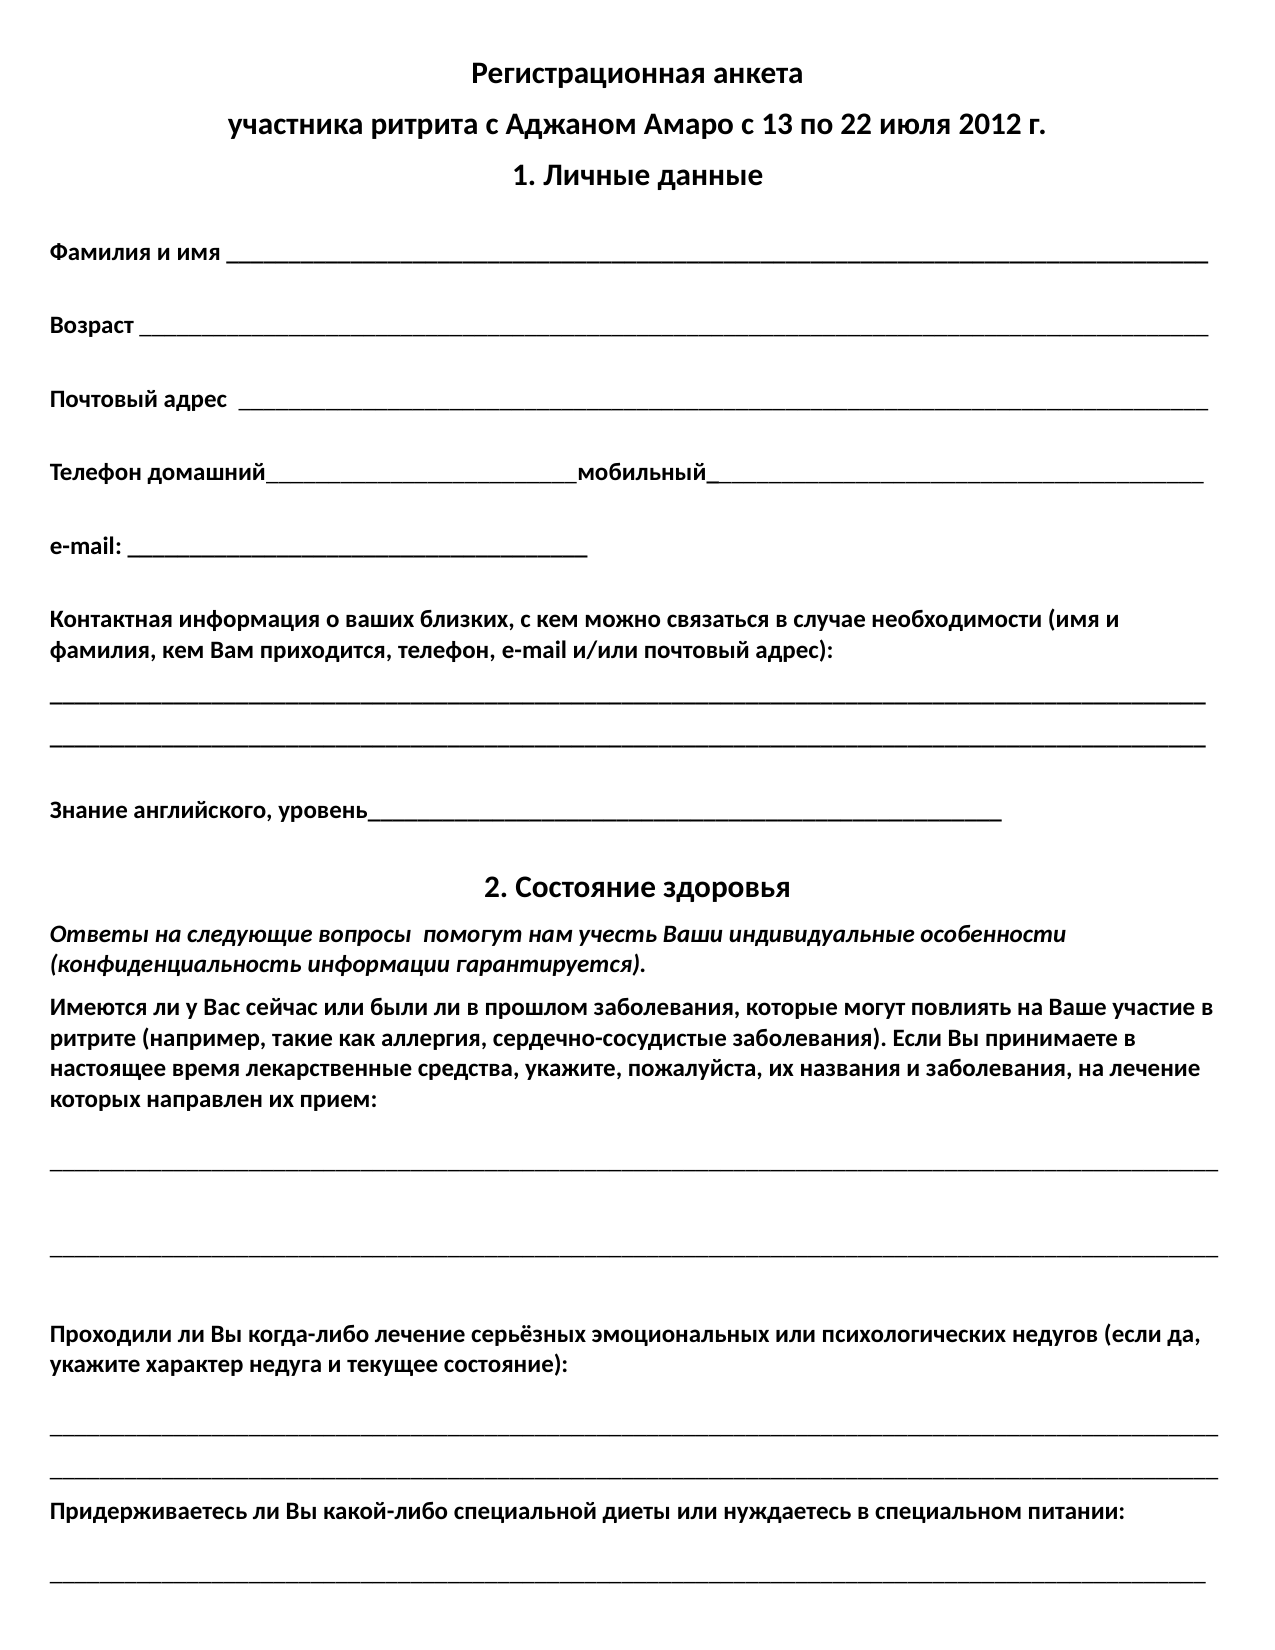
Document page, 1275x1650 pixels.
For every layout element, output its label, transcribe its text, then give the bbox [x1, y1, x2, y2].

text _____________________________________________________________________________________________ [49, 677, 1226, 708]
text e-mail: _____________________________________ [49, 499, 1226, 561]
text Фамилия и имя _______________________________________________________________________________ [49, 205, 1226, 266]
text 1. Личные данные [49, 155, 1226, 193]
text Знание английского, уровень___________________________________________________ [49, 763, 1226, 824]
text Ответы на следующие вопросы помогут нам учесть Ваши индивидуальные особенности (конфиденциальность информации гарантируется). [49, 918, 1226, 979]
text ______________________________________________________________________________________________ [49, 1452, 1226, 1483]
text Проходили ли Вы когда-либо лечение серьёзных эмоциональных или психологических недугов (если да, укажите характер недуга и текущее состояние): ______________________________________________________________________________________________ [49, 1318, 1226, 1440]
text Имеются ли у Вас сейчас или были ли в прошлом заболевания, которые могут повлиять на Ваше участие в ритрите (например, такие как аллергия, сердечно-сосудистые заболевания). Если Вы принимаете в настоящее время лекарственные средства, укажите, пожалуйста, их названия и заболевания, на лечение которых направлен их прием: ______________________________________________________________________________________________ [49, 991, 1226, 1174]
text ______________________________________________________________________________________________ [49, 1230, 1226, 1261]
text участника ритрита с Аджаном Амаро с 13 по 22 июля 2012 г. [49, 104, 1226, 142]
text Почтовый адрес ______________________________________________________________________________ [49, 352, 1226, 413]
text _____________________________________________________________________________________________ [49, 720, 1226, 751]
subtitle Регистрационная анкета [49, 53, 1226, 92]
text Контактная информация о ваших близких, с кем можно связаться в случае необходимости (имя и фамилия, кем Вам приходится, телефон, e-mail и/или почтовый адрес): [49, 573, 1226, 665]
text Придерживаетесь ли Вы какой-либо специальной диеты или нуждаетесь в специальном питании: _____________________________________________________________________________________________ [49, 1496, 1226, 1587]
text Возраст ______________________________________________________________________________________ [49, 279, 1226, 340]
text Телефон домашний_________________________мобильный________________________________________ [49, 426, 1226, 487]
text 2. Состояние здоровья [49, 867, 1226, 905]
